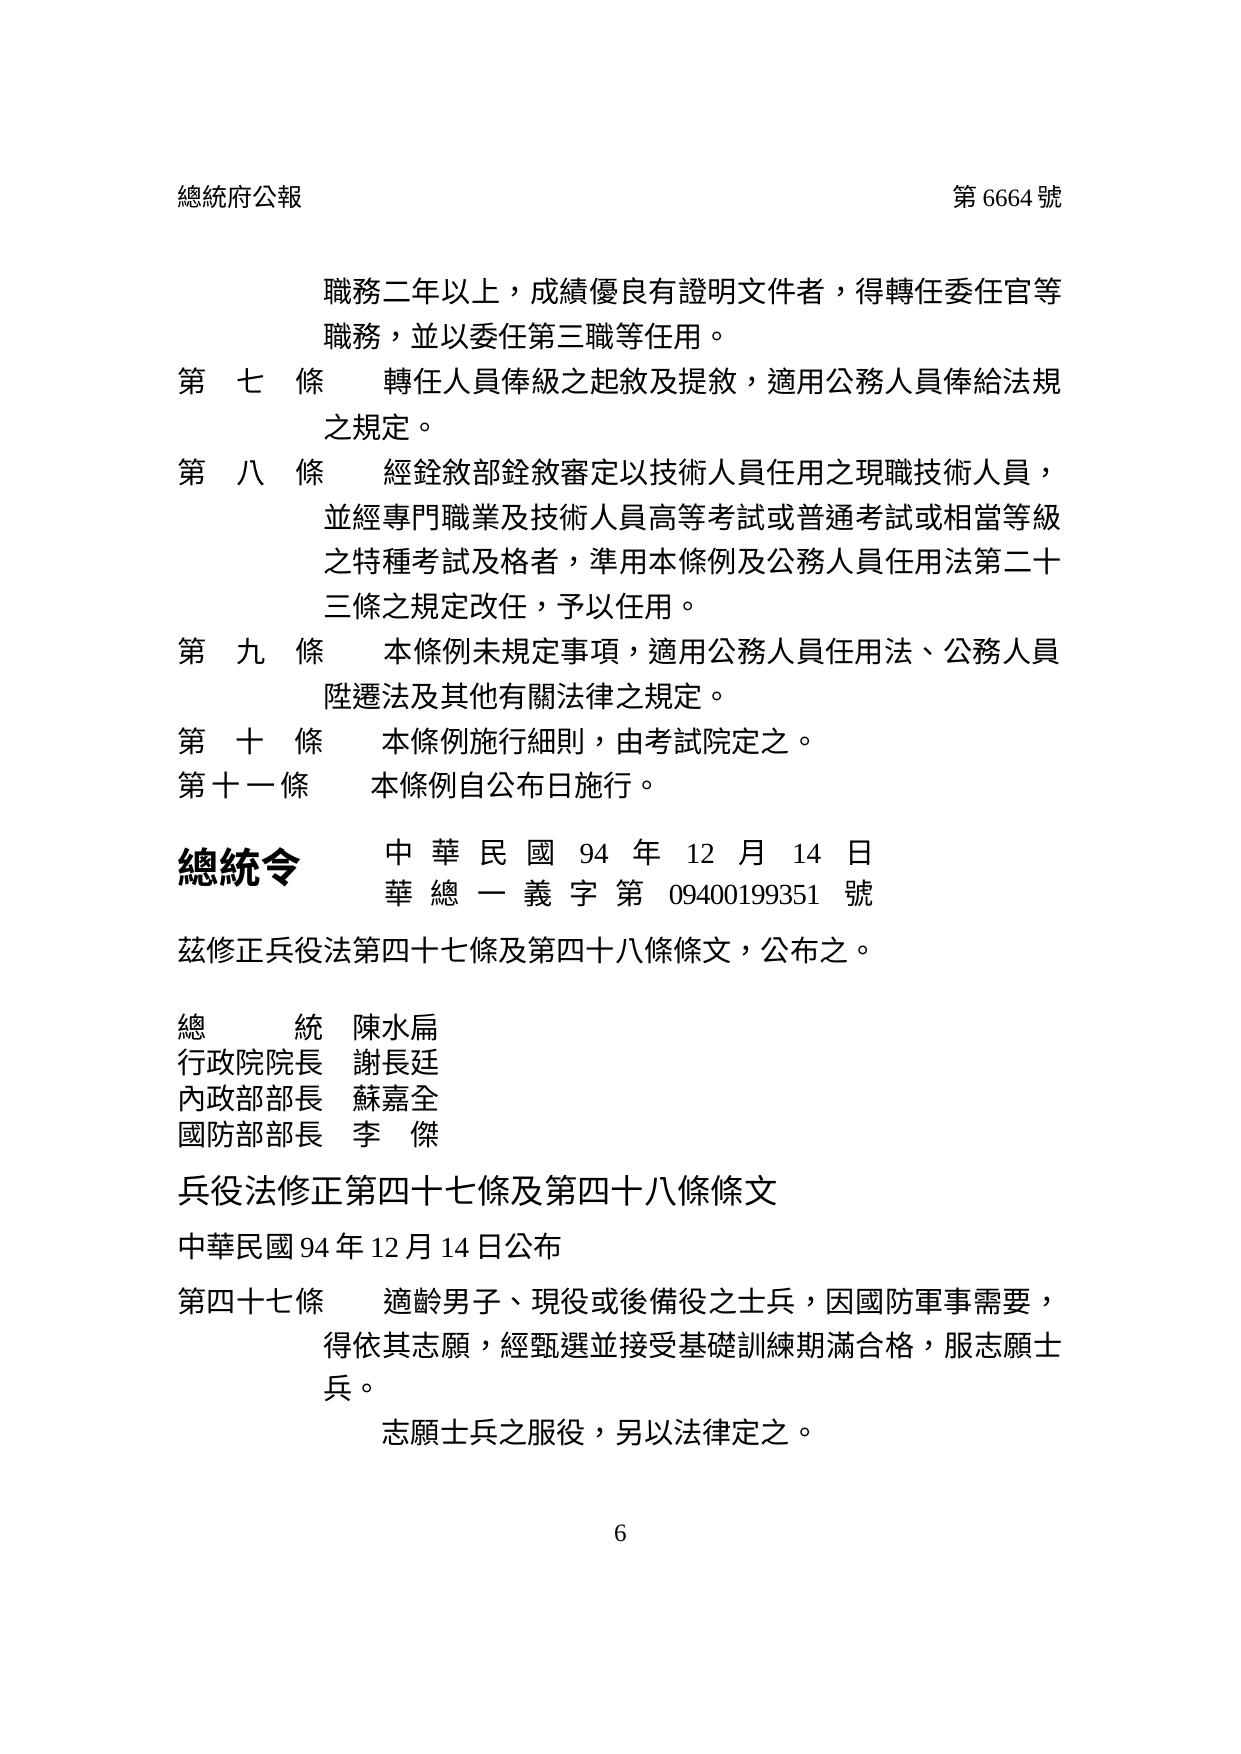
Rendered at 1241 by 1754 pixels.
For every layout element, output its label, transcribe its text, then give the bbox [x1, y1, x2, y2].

table_header 總統令 [174, 818, 381, 925]
text 第 七 條 轉任人員俸級之起敘及提敘，適用公務人員俸給法規之規定。 [177, 357, 1063, 447]
text 第 十 條 本條例施行細則，由考試院定之。 [177, 716, 1063, 761]
text 第 八 條 經銓敘部銓敘審定以技術人員任用之現職技術人員，並經專門職業及技術人員高等考試或普通考試或相當等級之特種考試及格者，準用本條例及公務人員任用法第二十三條之規定改任，予以任用。 [177, 447, 1063, 627]
text 志願士兵之服役，另以法律定之。 [323, 1408, 1063, 1452]
table_header 中華民國94年12月14日 華總一義字第09400199351號 [381, 818, 877, 925]
text 行政院院長 謝長廷 [177, 1051, 1005, 1079]
text 總 統 陳水扁 [177, 1016, 1005, 1044]
text 中華民國94年12月14日公布 [177, 1227, 1063, 1265]
text 職務二年以上，成績優良有證明文件者，得轉任委任官等職務，並以委任第三職等任用。 [177, 266, 1063, 357]
text 兵役法修正第四十七條及第四十八條條文 [177, 1171, 1063, 1212]
text 內政部部長 蘇嘉全 [177, 1087, 1005, 1115]
text 第 九 條 本條例未規定事項，適用公務人員任用法、公務人員陞遷法及其他有關法律之規定。 [177, 627, 1063, 716]
text 國防部部長 李 傑 [177, 1122, 1005, 1151]
text 第十一條 本條例自公布日施行。 [177, 761, 1063, 806]
text 茲修正兵役法第四十七條及第四十八條條文，公布之。 [177, 925, 1063, 971]
text 第四十七條 適齡男子、現役或後備役之士兵，因國防軍事需要，得依其志願，經甄選並接受基礎訓練期滿合格，服志願士兵。 [177, 1277, 1063, 1408]
